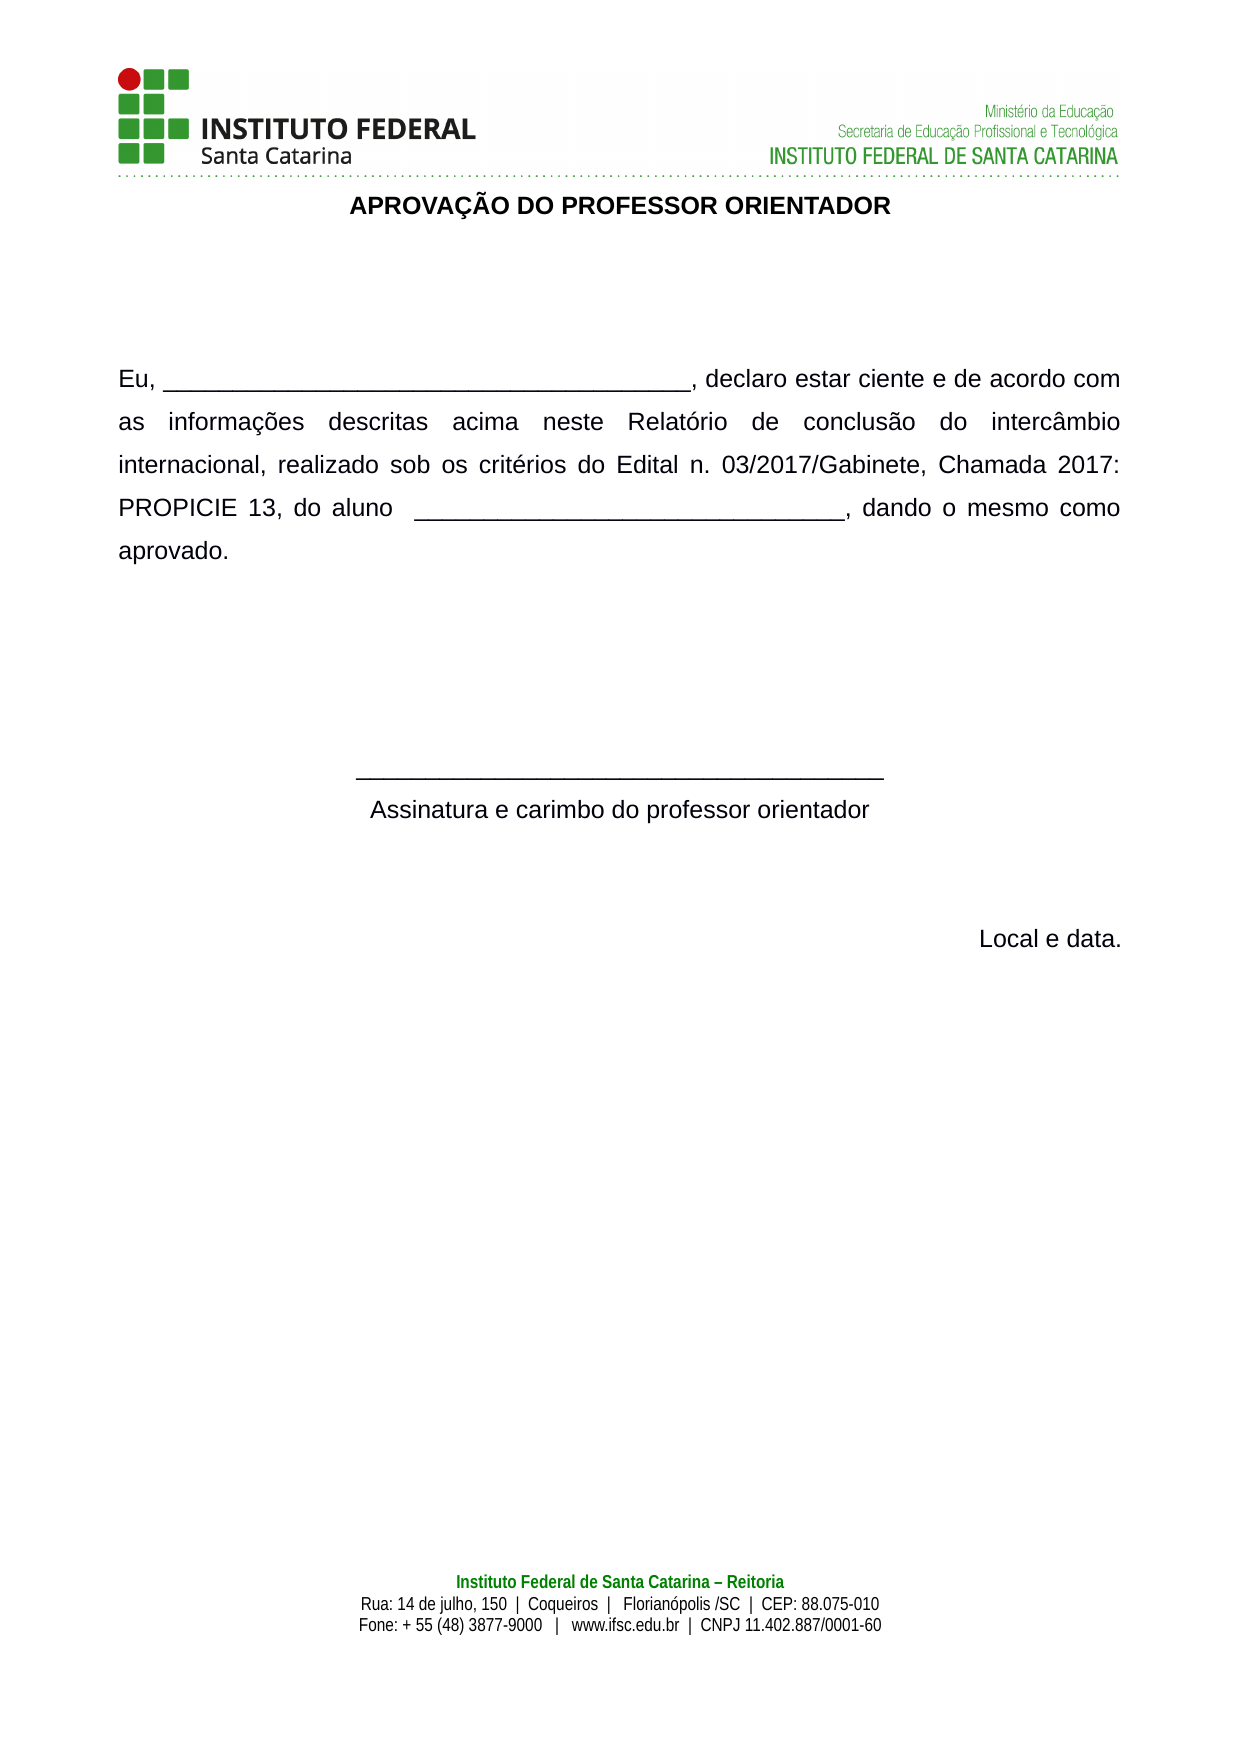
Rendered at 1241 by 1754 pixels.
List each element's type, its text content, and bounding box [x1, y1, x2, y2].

text ______________________________________ [118, 752, 1122, 781]
text Eu, ______________________________________, declaro estar ciente e de acordo com as informações descritas acima neste Relatório de conclusão do intercâmbio internacional, realizado sob os critérios do Edital n. 03/2017/Gabinete, Chamada 2017: PROPICIE 13, do aluno _______________________________, dando o mesmo como aprovado. [118, 364, 1122, 565]
text Assinatura e carimbo do professor orientador [118, 795, 1122, 824]
text Local e data. [24, 924, 1122, 953]
text APROVAÇÃO DO PROFESSOR ORIENTADOR [118, 177, 1122, 220]
picture [118, 68, 1123, 177]
